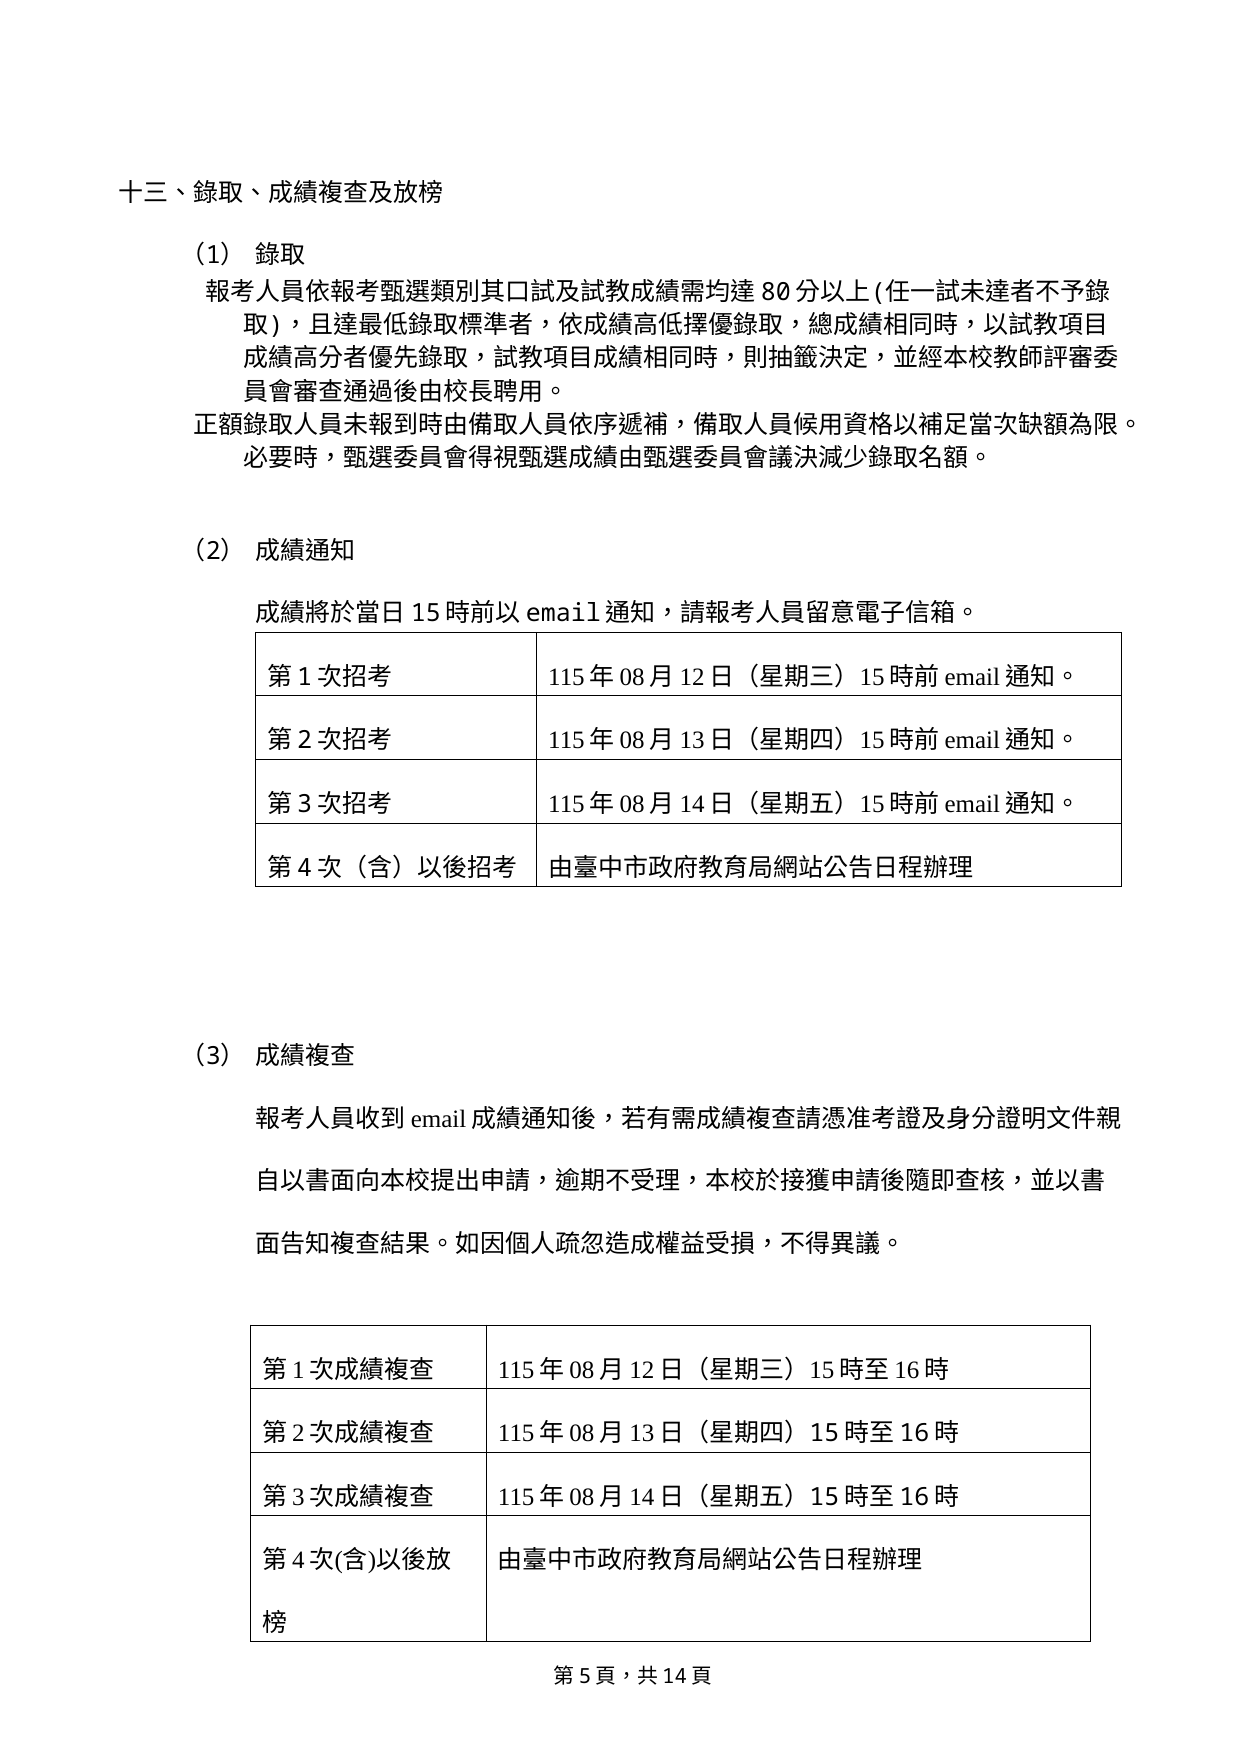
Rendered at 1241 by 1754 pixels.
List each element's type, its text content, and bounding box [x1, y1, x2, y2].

table_header 115年08月12日（星期三）15時至16時 [487, 1326, 1090, 1388]
table_header 第1次成績複查 [251, 1326, 486, 1388]
table_header 第1次招考 [256, 633, 536, 695]
table_cell 115年08月14日（星期五）15時至16時 [487, 1453, 1090, 1515]
table_cell 115年08月14日（星期五）15時前email通知。 [537, 760, 1121, 822]
list 成績通知 [181, 507, 1122, 569]
text 報考人員依報考甄選類別其口試及試教成績需均達80分以上(任一試未達者不予錄取)，且達最低錄取標準者，依成績高低擇優錄取，總成績相同時，以試教項目成績高分者優先錄取，試教項目成績相同時，則抽籤決定，並經本校教師評審委員會審查通過後由校長聘用。 [156, 273, 1122, 407]
table_cell 第4次（含）以後招考 [256, 824, 536, 886]
table_cell 第3次招考 [256, 760, 536, 822]
text 十三、錄取、成績複查及放榜 [118, 148, 1122, 211]
text 報考人員收到email成績通知後，若有需成績複查請憑准考證及身分證明文件親自以書面向本校提出申請，逾期不受理，本校於接獲申請後隨即查核，並以書面告知複查結果。如因個人疏忽造成權益受損，不得異議。 [256, 1074, 1122, 1262]
list 成績複查 [181, 1012, 1122, 1074]
list 錄取 [181, 211, 1122, 273]
table_cell 由臺中市政府教育局網站公告日程辦理 [537, 824, 1121, 886]
text 正額錄取人員未報到時由備取人員依序遞補，備取人員候用資格以補足當次缺額為限。必要時，甄選委員會得視甄選成績由甄選委員會議決減少錄取名額。 [118, 407, 1122, 473]
table_cell 第2次成績複查 [251, 1389, 486, 1452]
table_header 115年08月12日（星期三）15時前email通知。 [537, 633, 1121, 695]
table_cell 由臺中市政府教育局網站公告日程辦理 [487, 1516, 1090, 1641]
table_cell 第3次成績複查 [251, 1453, 486, 1515]
table_cell 第2次招考 [256, 696, 536, 759]
table_cell 115年08月13日（星期四）15時前email通知。 [537, 696, 1121, 759]
table_cell 第4次(含)以後放榜 [251, 1516, 486, 1641]
table_cell 115年08月13日（星期四）15時至16時 [487, 1389, 1090, 1452]
text 成績將於當日15時前以email通知，請報考人員留意電子信箱。 [256, 569, 1122, 632]
